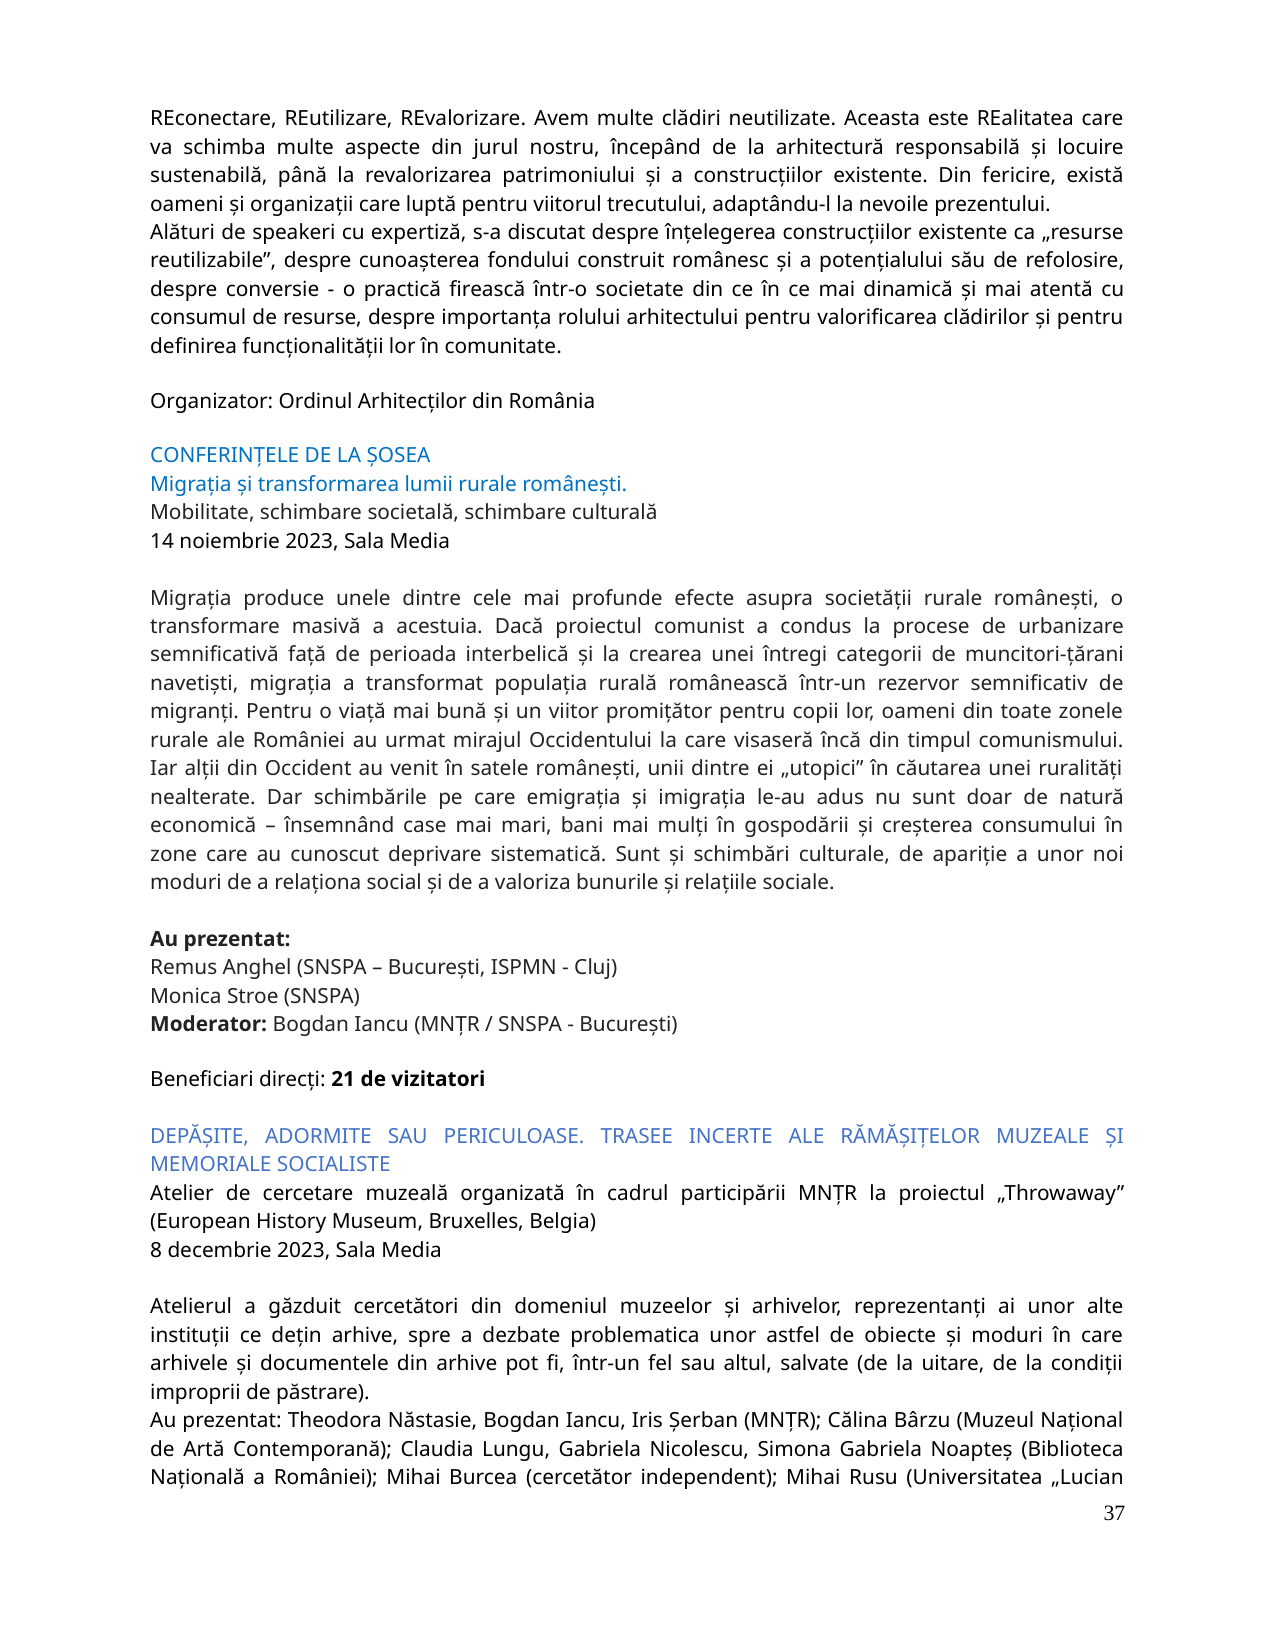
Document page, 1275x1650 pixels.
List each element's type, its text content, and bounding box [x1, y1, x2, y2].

text Organizator: Ordinul Arhitecților din România [150, 386, 1125, 414]
text 14 noiembrie 2023, Sala Media [150, 526, 1125, 554]
text Atelierul a găzduit cercetători din domeniul muzeelor și arhivelor, reprezentanți ai unor alte instituții ce dețin arhive, spre a dezbate problematica unor astfel de obiecte și moduri în care arhivele și documentele din arhive pot fi, într-un fel sau altul, salvate (de la uitare, de la condiții improprii de păstrare). [150, 1292, 1125, 1405]
text Alături de speakeri cu expertiză, s-a discutat despre înțelegerea construcțiilor existente ca „resurse reutilizabile”, despre cunoașterea fondului construit românesc și a potențialului său de refolosire, despre conversie - o practică firească într-o societate din ce în ce mai dinamică și mai atentă cu consumul de resurse, despre importanța rolului arhitectului pentru valorificarea clădirilor și pentru definirea funcționalității lor în comunitate. [150, 217, 1125, 359]
text REconectare, REutilizare, REvalorizare. Avem multe clădiri neutilizate. Aceasta este REalitatea care va schimba multe aspecte din jurul nostru, începând de la arhitectură responsabilă și locuire sustenabilă, până la revalorizarea patrimoniului și a construcțiilor existente. Din fericire, există oameni și organizații care luptă pentru viitorul trecutului, adaptându-l la nevoile prezentului. [150, 103, 1125, 217]
text Remus Anghel (SNSPA – București, ISPMN - Cluj) [150, 952, 1125, 981]
text CONFERINȚELE DE LA ȘOSEA [150, 441, 1125, 469]
text Monica Stroe (SNSPA) [150, 981, 1125, 1009]
text Mobilitate, schimbare societală, schimbare culturală [150, 497, 1125, 526]
text Atelier de cercetare muzeală organizată în cadrul participării MNȚR la proiectul „Throwaway” (European History Museum, Bruxelles, Belgia) [150, 1178, 1125, 1235]
text Migrația produce unele dintre cele mai profunde efecte asupra societății rurale românești, o transformare masivă a acestuia. Dacă proiectul comunist a condus la procese de urbanizare semnificativă față de perioada interbelică și la crearea unei întregi categorii de muncitori-țărani navetiști, migrația a transformat populația rurală românească într-un rezervor semnificativ de migranți. Pentru o viață mai bună și un viitor promițător pentru copii lor, oameni din toate zonele rurale ale României au urmat mirajul Occidentului la care visaseră încă din timpul comunismului. Iar alții din Occident au venit în satele românești, unii dintre ei „utopici” în căutarea unei ruralități nealterate. Dar schimbările pe care emigrația și imigrația le-au adus nu sunt doar de natură economică – însemnând case mai mari, bani mai mulți în gospodării și creșterea consumului în zone care au cunoscut deprivare sistematică. Sunt și schimbări culturale, de apariție a unor noi moduri de a relaționa social și de a valoriza bunurile și relațiile sociale. [150, 583, 1125, 896]
text Au prezentat: [150, 924, 1125, 952]
text Migrația și transformarea lumii rurale românești. [150, 469, 1125, 497]
text DEPĂȘITE, ADORMITE SAU PERICULOASE. TRASEE INCERTE ALE RĂMĂȘIȚELOR MUZEALE ȘI MEMORIALE SOCIALISTE [150, 1121, 1125, 1178]
text Moderator: Bogdan Iancu (MNȚR / SNSPA - București) [150, 1009, 1125, 1038]
text Au prezentat: Theodora Năstasie, Bogdan Iancu, Iris Șerban (MNȚR); Călina Bârzu (Muzeul Național de Artă Contemporană); Claudia Lungu, Gabriela Nicolescu, Simona Gabriela Noapteș (Biblioteca Națională a României); Mihai Burcea (cercetător independent); Mihai Rusu (Universitatea „Lucian [150, 1405, 1125, 1491]
text 8 decembrie 2023, Sala Media [150, 1235, 1125, 1263]
text Beneficiari direcți: 21 de vizitatori [150, 1064, 1125, 1092]
